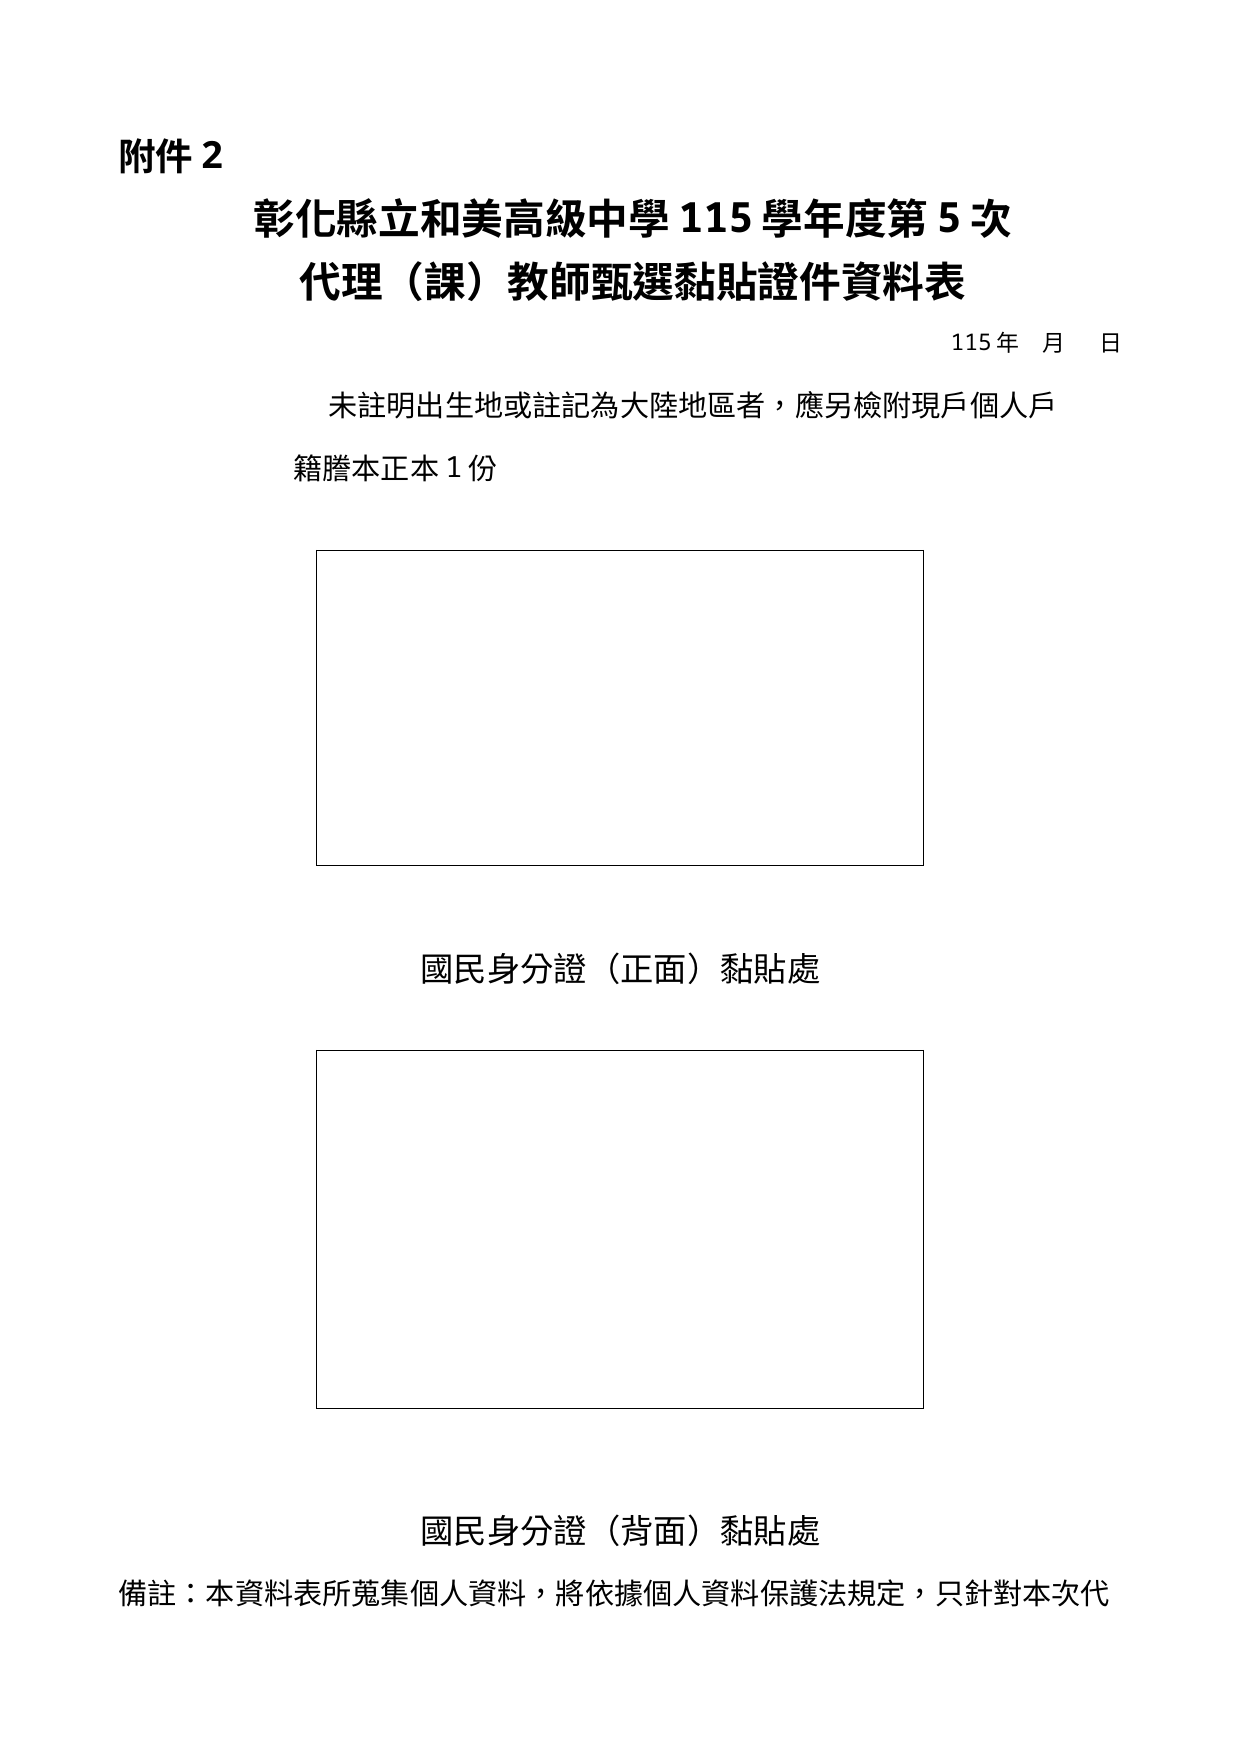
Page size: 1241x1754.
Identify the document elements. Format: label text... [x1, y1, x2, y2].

text 附件2 [118, 112, 1147, 175]
table_cell [317, 1051, 923, 1407]
text 未註明出生地或註記為大陸地區者，應另檢附現戶個人戶籍謄本正本1份 [118, 362, 1086, 487]
text 國民身分證（背面）黏貼處 [118, 1487, 1122, 1550]
text 彰化縣立和美高級中學115學年度第5次 代理（課）教師甄選黏貼證件資料表 [118, 175, 1147, 300]
table_cell 國民身分證（正面）黏貼處 [317, 866, 923, 1050]
text 115年 月 日 [118, 300, 1122, 362]
table_header [317, 551, 923, 865]
text 備註：本資料表所蒐集個人資料，將依據個人資料保護法規定，只針對本次代 [118, 1550, 1122, 1612]
